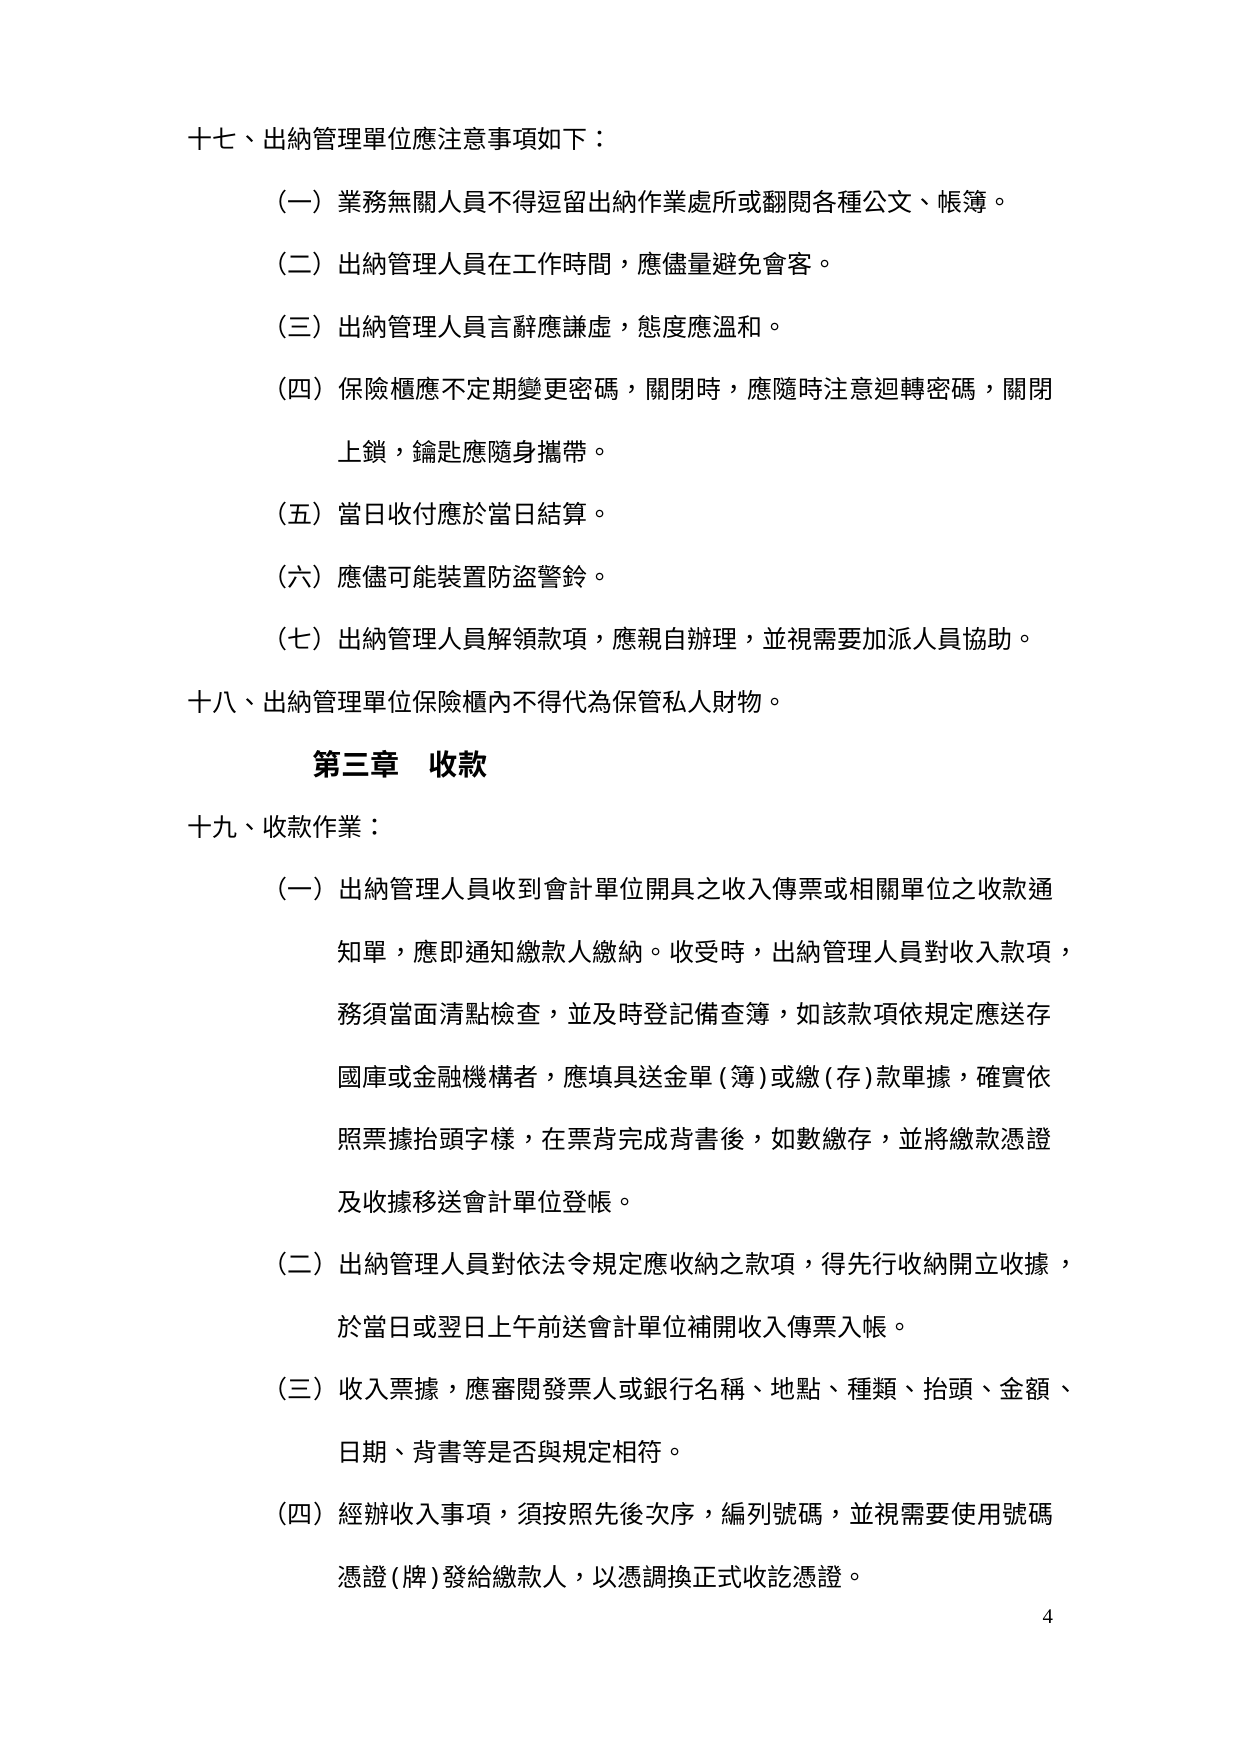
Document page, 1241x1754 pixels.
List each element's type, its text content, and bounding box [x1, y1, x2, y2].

text （四）經辦收入事項，須按照先後次序，編列號碼，並視需要使用號碼憑證(牌)發給繳款人，以憑調換正式收訖憑證。 [262, 1471, 1053, 1596]
text （二）出納管理人員在工作時間，應儘量避免會客。 [262, 221, 1053, 284]
text （三）出納管理人員言辭應謙虛，態度應溫和。 [262, 284, 1053, 346]
text （一）業務無關人員不得逗留出納作業處所或翻閱各種公文、帳簿。 [262, 159, 1053, 221]
text （七）出納管理人員解領款項，應親自辦理，並視需要加派人員協助。 [262, 596, 1053, 659]
text （一）出納管理人員收到會計單位開具之收入傳票或相關單位之收款通知單，應即通知繳款人繳納。收受時，出納管理人員對收入款項，務須當面清點檢查，並及時登記備查簿，如該款項依規定應送存國庫或金融機構者，應填具送金單(簿)或繳(存)款單據，確實依照票據抬頭字樣，在票背完成背書後，如數繳存，並將繳款憑證及收據移送會計單位登帳。 [262, 846, 1053, 1221]
text （二）出納管理人員對依法令規定應收納之款項，得先行收納開立收據，於當日或翌日上午前送會計單位補開收入傳票入帳。 [262, 1221, 1053, 1346]
text 十七、出納管理單位應注意事項如下： [187, 96, 1053, 159]
text 十九、收款作業： [187, 784, 1053, 846]
text （四）保險櫃應不定期變更密碼，關閉時，應隨時注意迴轉密碼，關閉上鎖，鑰匙應隨身攜帶。 [262, 346, 1053, 471]
text （六）應儘可能裝置防盜警鈴。 [262, 534, 1053, 596]
text 十八、出納管理單位保險櫃內不得代為保管私人財物。 [187, 659, 1053, 721]
text 第三章 收款 [287, 721, 1053, 784]
text （五）當日收付應於當日結算。 [262, 471, 1053, 534]
text （三）收入票據，應審閱發票人或銀行名稱、地點、種類、抬頭、金額、日期、背書等是否與規定相符。 [262, 1346, 1053, 1471]
